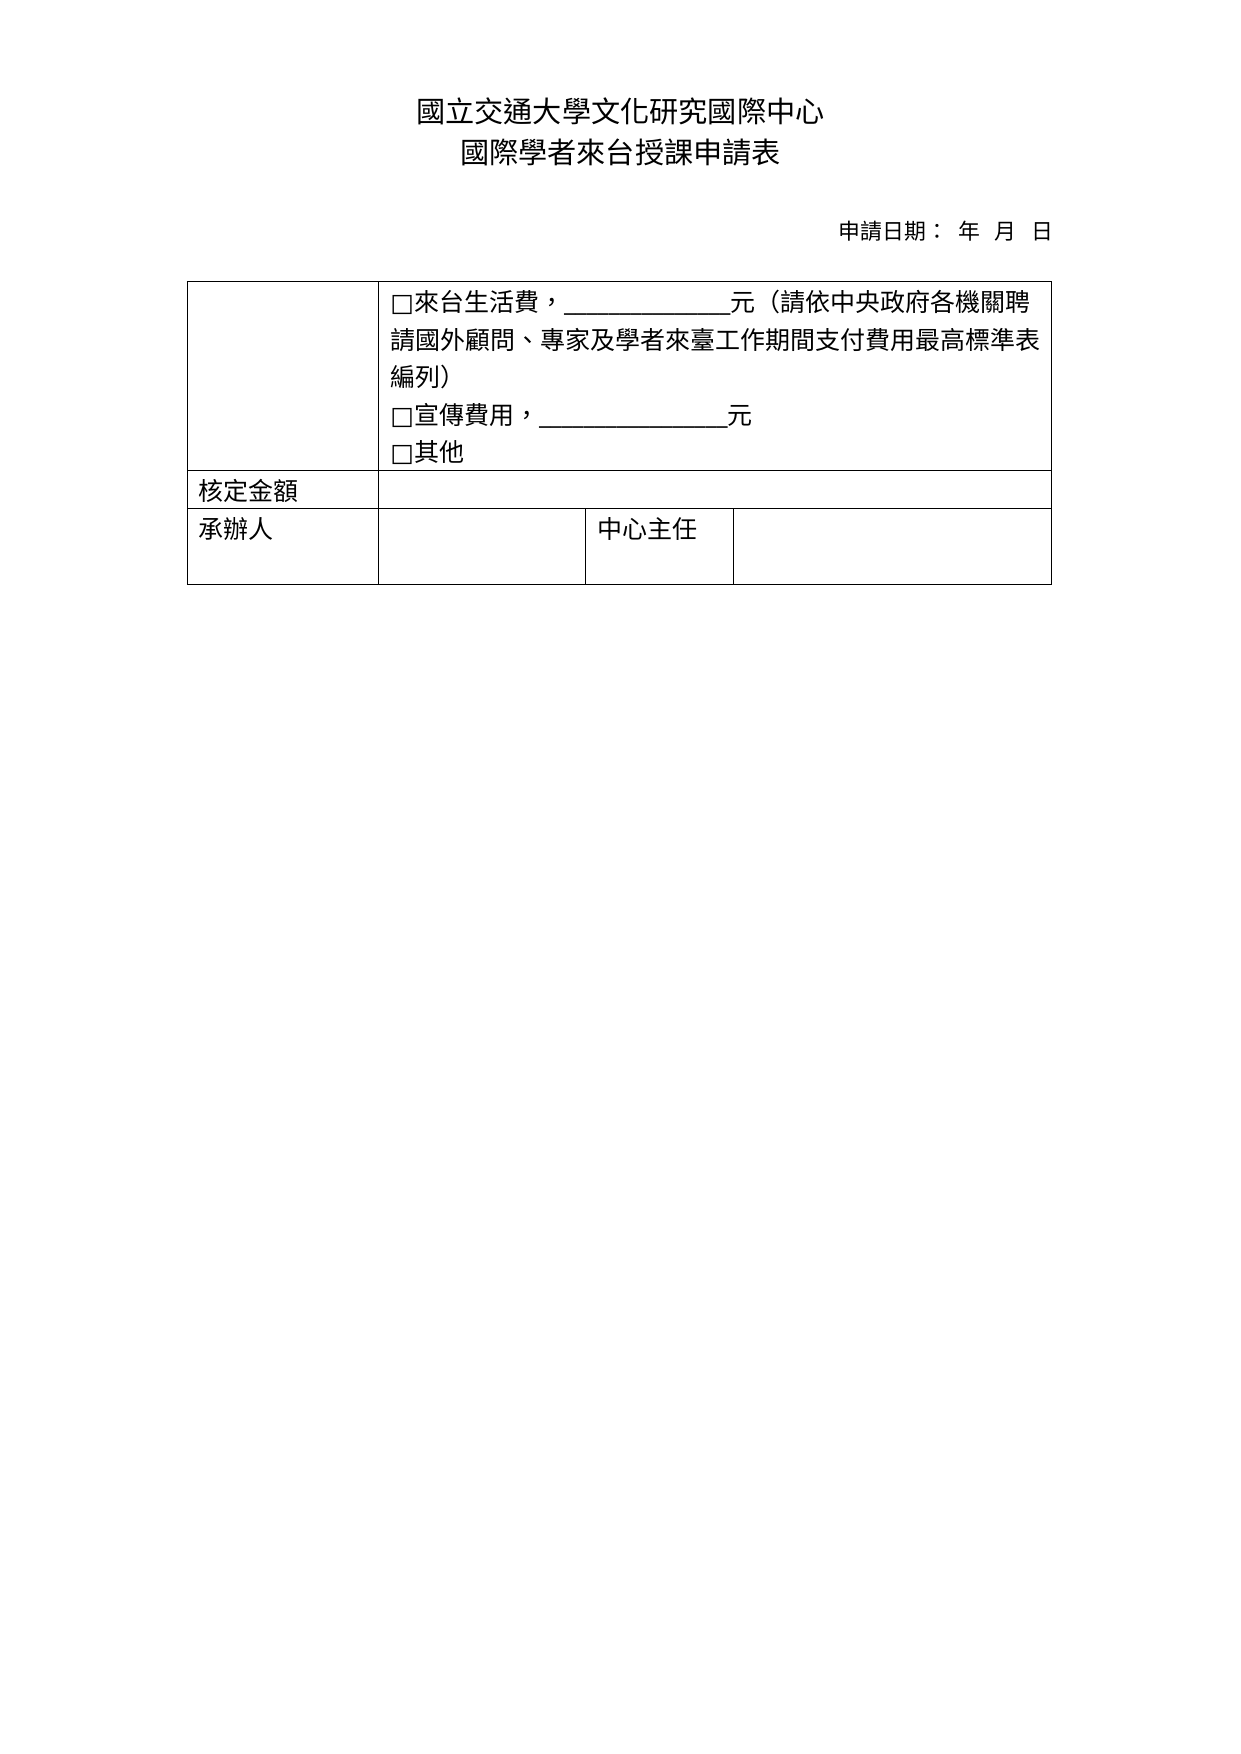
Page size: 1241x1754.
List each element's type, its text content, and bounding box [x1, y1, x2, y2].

table_cell 核定金額 [188, 471, 378, 508]
table_cell [734, 509, 1051, 584]
table_cell 中心主任 [586, 509, 733, 584]
table_cell 承辦人 [188, 509, 378, 584]
table_cell [188, 282, 378, 469]
table_cell [379, 471, 1051, 508]
table_cell [379, 509, 585, 584]
table_cell □來台生活費，_______________元（請依中央政府各機關聘請國外顧問、專家及學者來臺工作期間支付費用最高標準表編列） □宣傳費用，_________________元 □其他 [379, 282, 1051, 469]
